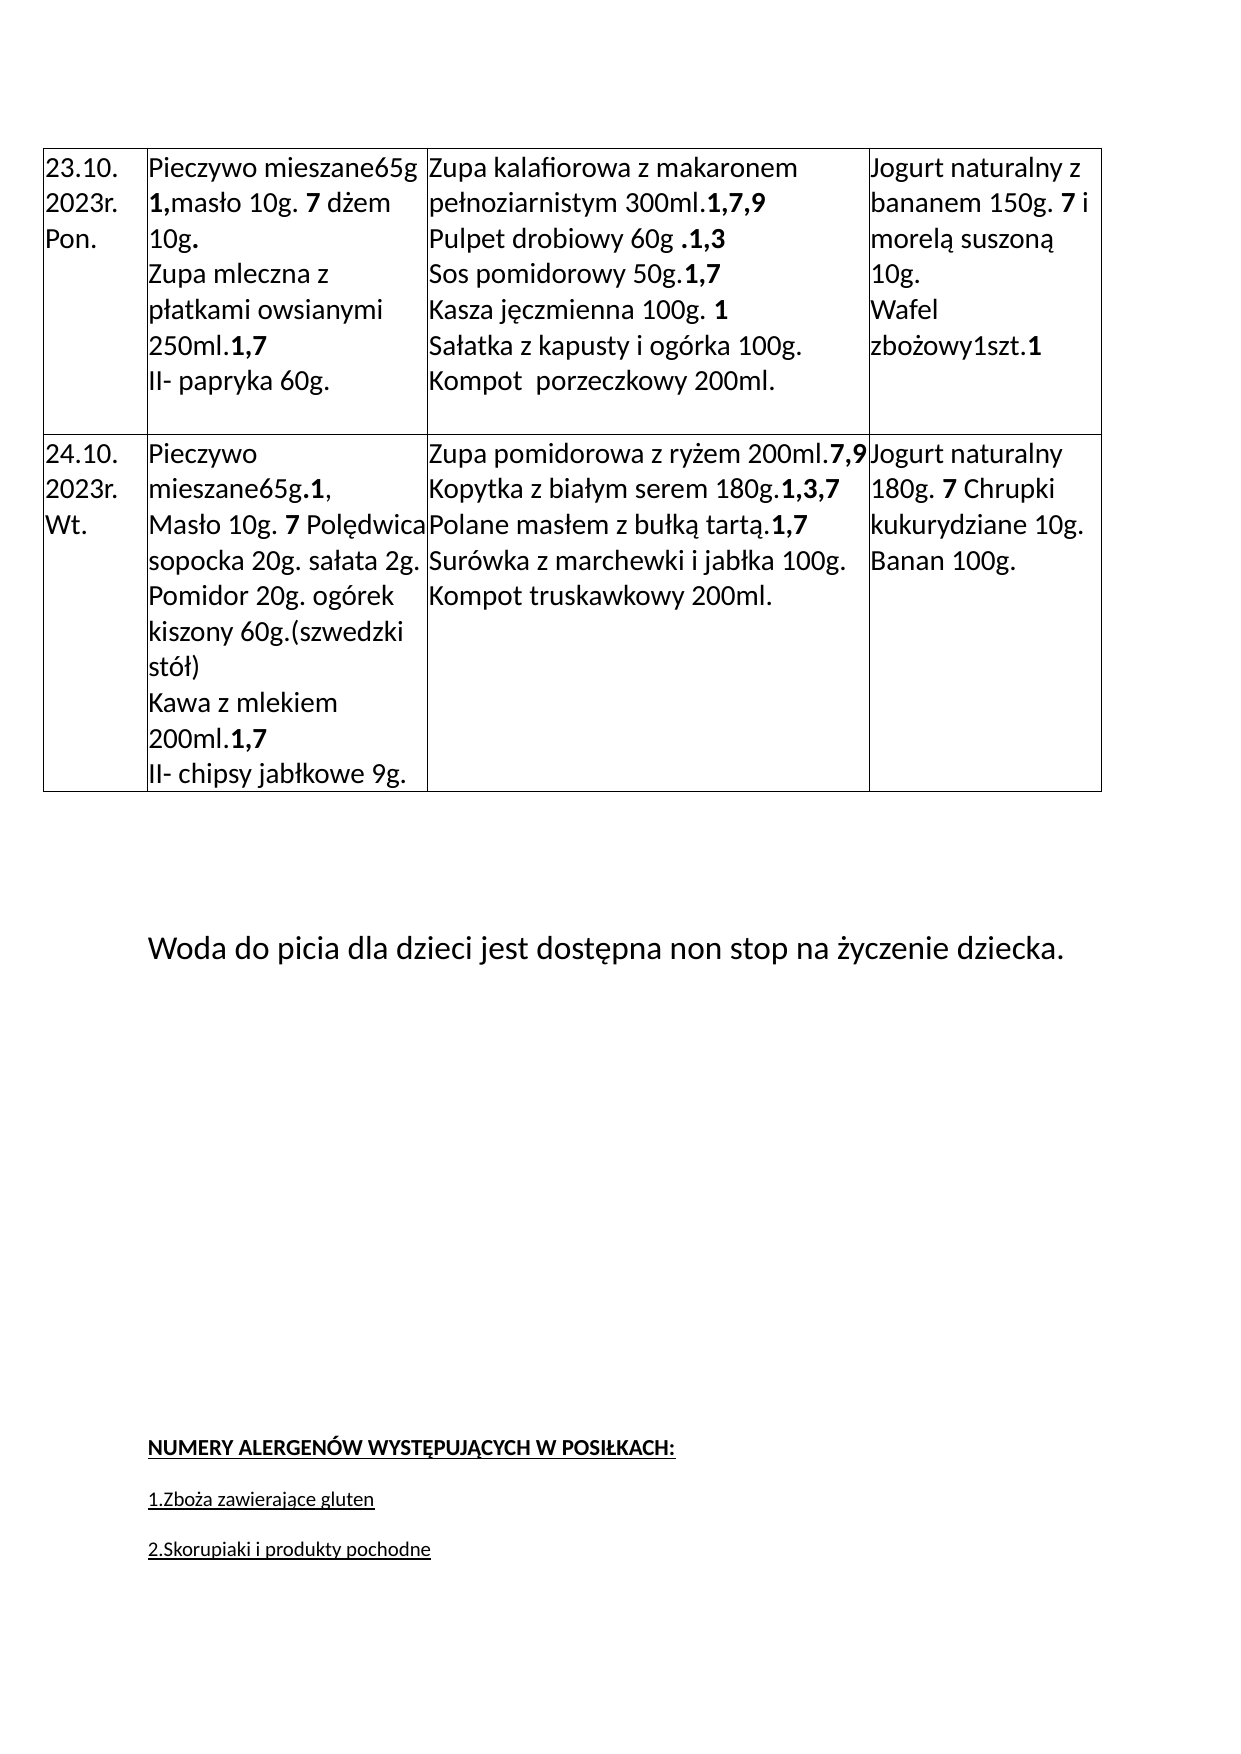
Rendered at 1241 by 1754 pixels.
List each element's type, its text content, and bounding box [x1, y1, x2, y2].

text NUMERY ALERGENÓW WYSTĘPUJĄCYCH W POSIŁKACH: [148, 1433, 1093, 1462]
text 2.Skorupiaki i produkty pochodne [148, 1537, 1093, 1562]
text Woda do picia dla dzieci jest dostępna non stop na życzenie dziecka. [148, 927, 1093, 968]
table_cell Zupa pomidorowa z ryżem 200ml.7,9 Kopytka z białym serem 180g.1,3,7 Polane masłem z bułką tartą.1,7 Surówka z marchewki i jabłka 100g. Kompot truskawkowy 200ml. [428, 435, 869, 791]
table_cell Pieczywo mieszane65g 1,masło 10g. 7 dżem 10g. Zupa mleczna z płatkami owsianymi 250ml.1,7 II- papryka 60g. [148, 149, 427, 434]
table_cell 23.10. 2023r. Pon. [44, 149, 147, 434]
text 1.Zboża zawierające gluten [148, 1487, 1093, 1512]
table_cell Jogurt naturalny z bananem 150g. 7 i morelą suszoną 10g. Wafel zbożowy1szt.1 [870, 149, 1101, 434]
table_cell Zupa kalafiorowa z makaronem pełnoziarnistym 300ml.1,7,9 Pulpet drobiowy 60g .1,3 Sos pomidorowy 50g.1,7 Kasza jęczmienna 100g. 1 Sałatka z kapusty i ogórka 100g. Kompot porzeczkowy 200ml. [428, 149, 869, 434]
table_cell Jogurt naturalny 180g. 7 Chrupki kukurydziane 10g. Banan 100g. [870, 435, 1101, 791]
table_cell 24.10. 2023r. Wt. [44, 435, 147, 791]
table_cell Pieczywo mieszane65g.1, Masło 10g. 7 Polędwica sopocka 20g. sałata 2g. Pomidor 20g. ogórek kiszony 60g.(szwedzki stół) Kawa z mlekiem 200ml.1,7 II- chipsy jabłkowe 9g. [148, 435, 427, 791]
